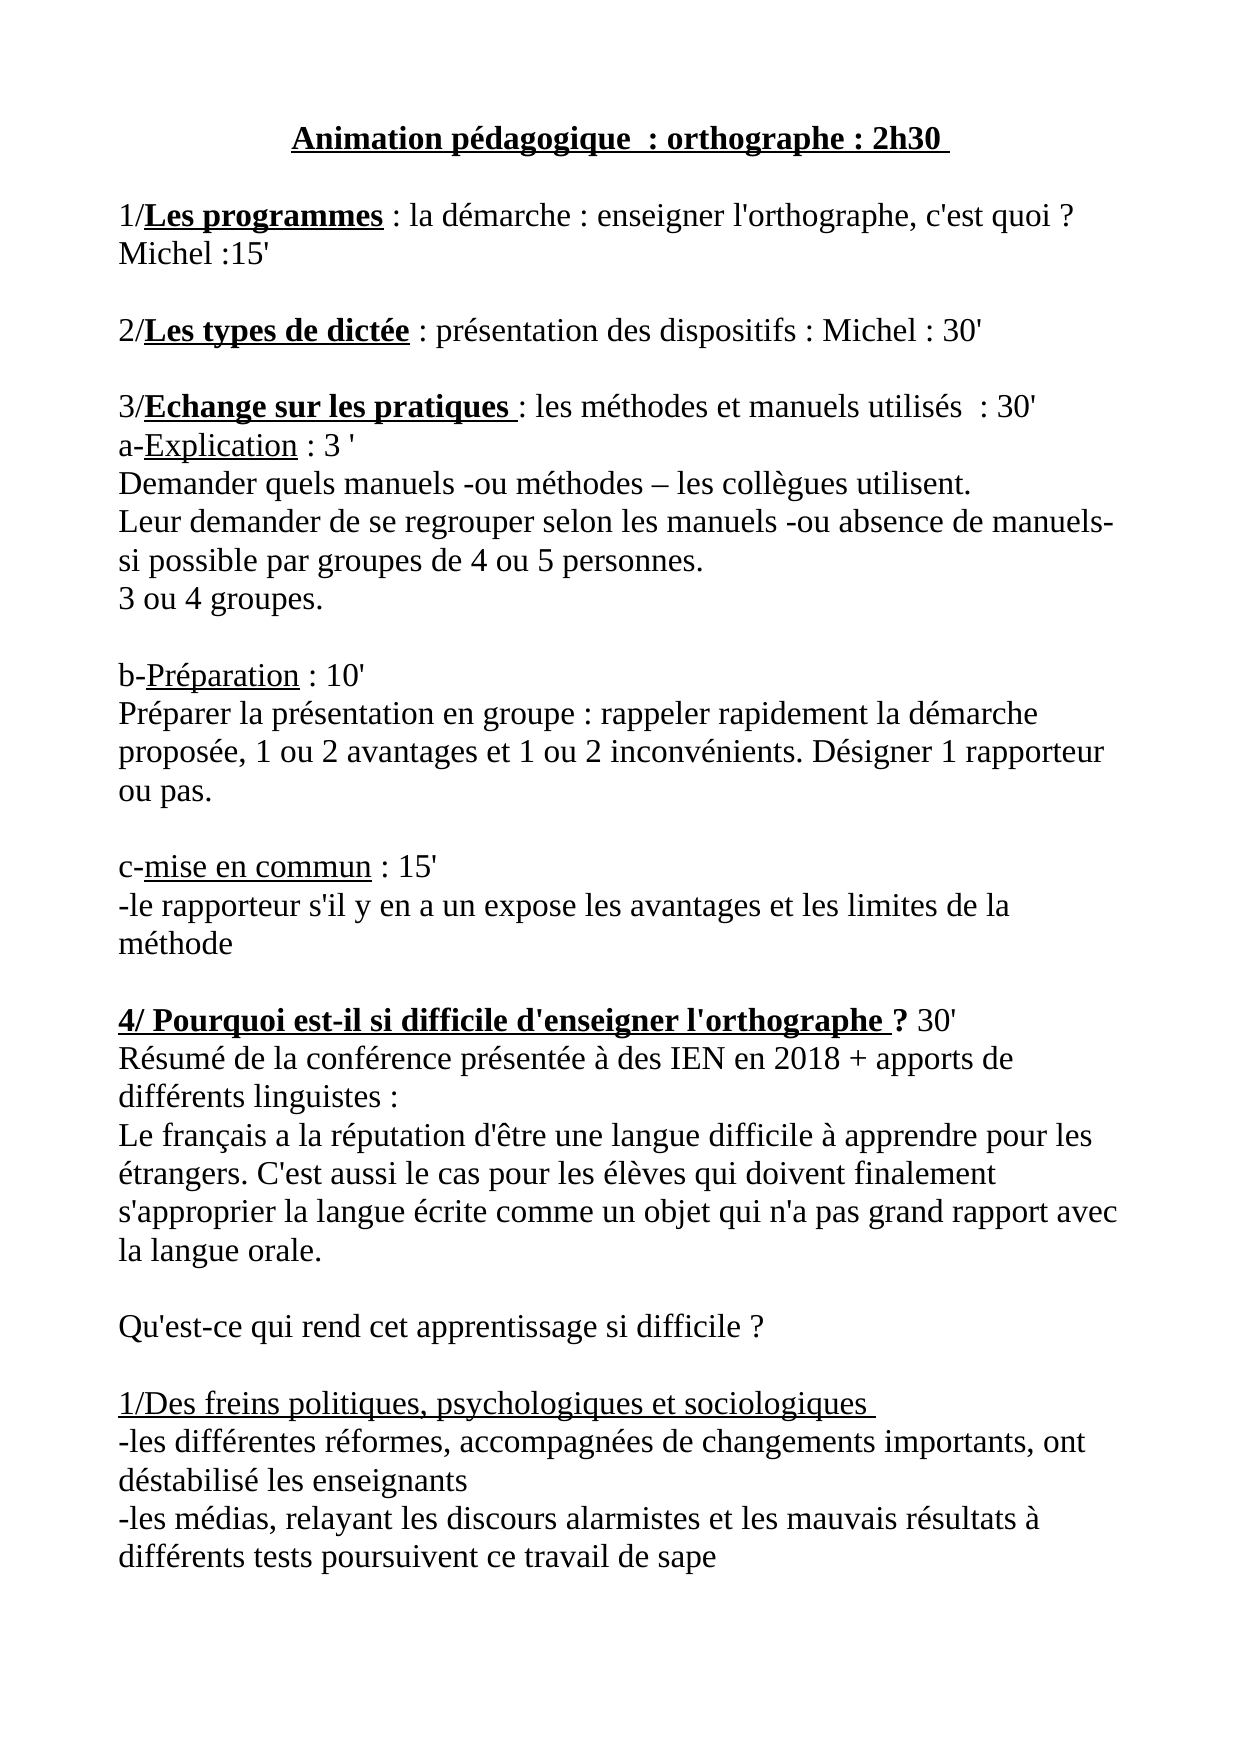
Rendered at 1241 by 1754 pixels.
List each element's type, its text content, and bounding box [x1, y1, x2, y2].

text a-Explication : 3 ' [118, 425, 1122, 463]
text c-mise en commun : 15' [118, 846, 1122, 885]
text 3/Echange sur les pratiques : les méthodes et manuels utilisés : 30' [118, 386, 1122, 425]
text Préparer la présentation en groupe : rappeler rapidement la démarche proposée, 1 ou 2 avantages et 1 ou 2 inconvénients. Désigner 1 rapporteur ou pas. [118, 693, 1122, 808]
text 1/Les programmes : la démarche : enseigner l'orthographe, c'est quoi ? Michel :15' [118, 195, 1122, 271]
text Résumé de la conférence présentée à des IEN en 2018 + apports de différents linguistes : [118, 1038, 1122, 1115]
text Demander quels manuels -ou méthodes – les collègues utilisent. [118, 463, 1122, 501]
text 2/Les types de dictée : présentation des dispositifs : Michel : 30' [118, 310, 1122, 348]
text Animation pédagogique : orthographe : 2h30 [118, 118, 1122, 156]
text Le français a la réputation d'être une langue difficile à apprendre pour les étrangers. C'est aussi le cas pour les élèves qui doivent finalement s'approprier la langue écrite comme un objet qui n'a pas grand rapport avec la langue orale. [118, 1115, 1122, 1268]
text Leur demander de se regrouper selon les manuels -ou absence de manuels- si possible par groupes de 4 ou 5 personnes. [118, 501, 1122, 578]
text b-Préparation : 10' [118, 655, 1122, 693]
text 4/ Pourquoi est-il si difficile d'enseigner l'orthographe ? 30' [118, 1000, 1122, 1038]
text 3 ou 4 groupes. [118, 578, 1122, 616]
text Qu'est-ce qui rend cet apprentissage si difficile ? [118, 1306, 1122, 1345]
text -les différentes réformes, accompagnées de changements importants, ont déstabilisé les enseignants [118, 1421, 1122, 1498]
text -les médias, relayant les discours alarmistes et les mauvais résultats à différents tests poursuivent ce travail de sape [118, 1498, 1122, 1575]
text -le rapporteur s'il y en a un expose les avantages et les limites de la méthode [118, 885, 1122, 961]
text 1/Des freins politiques, psychologiques et sociologiques [118, 1383, 1122, 1421]
